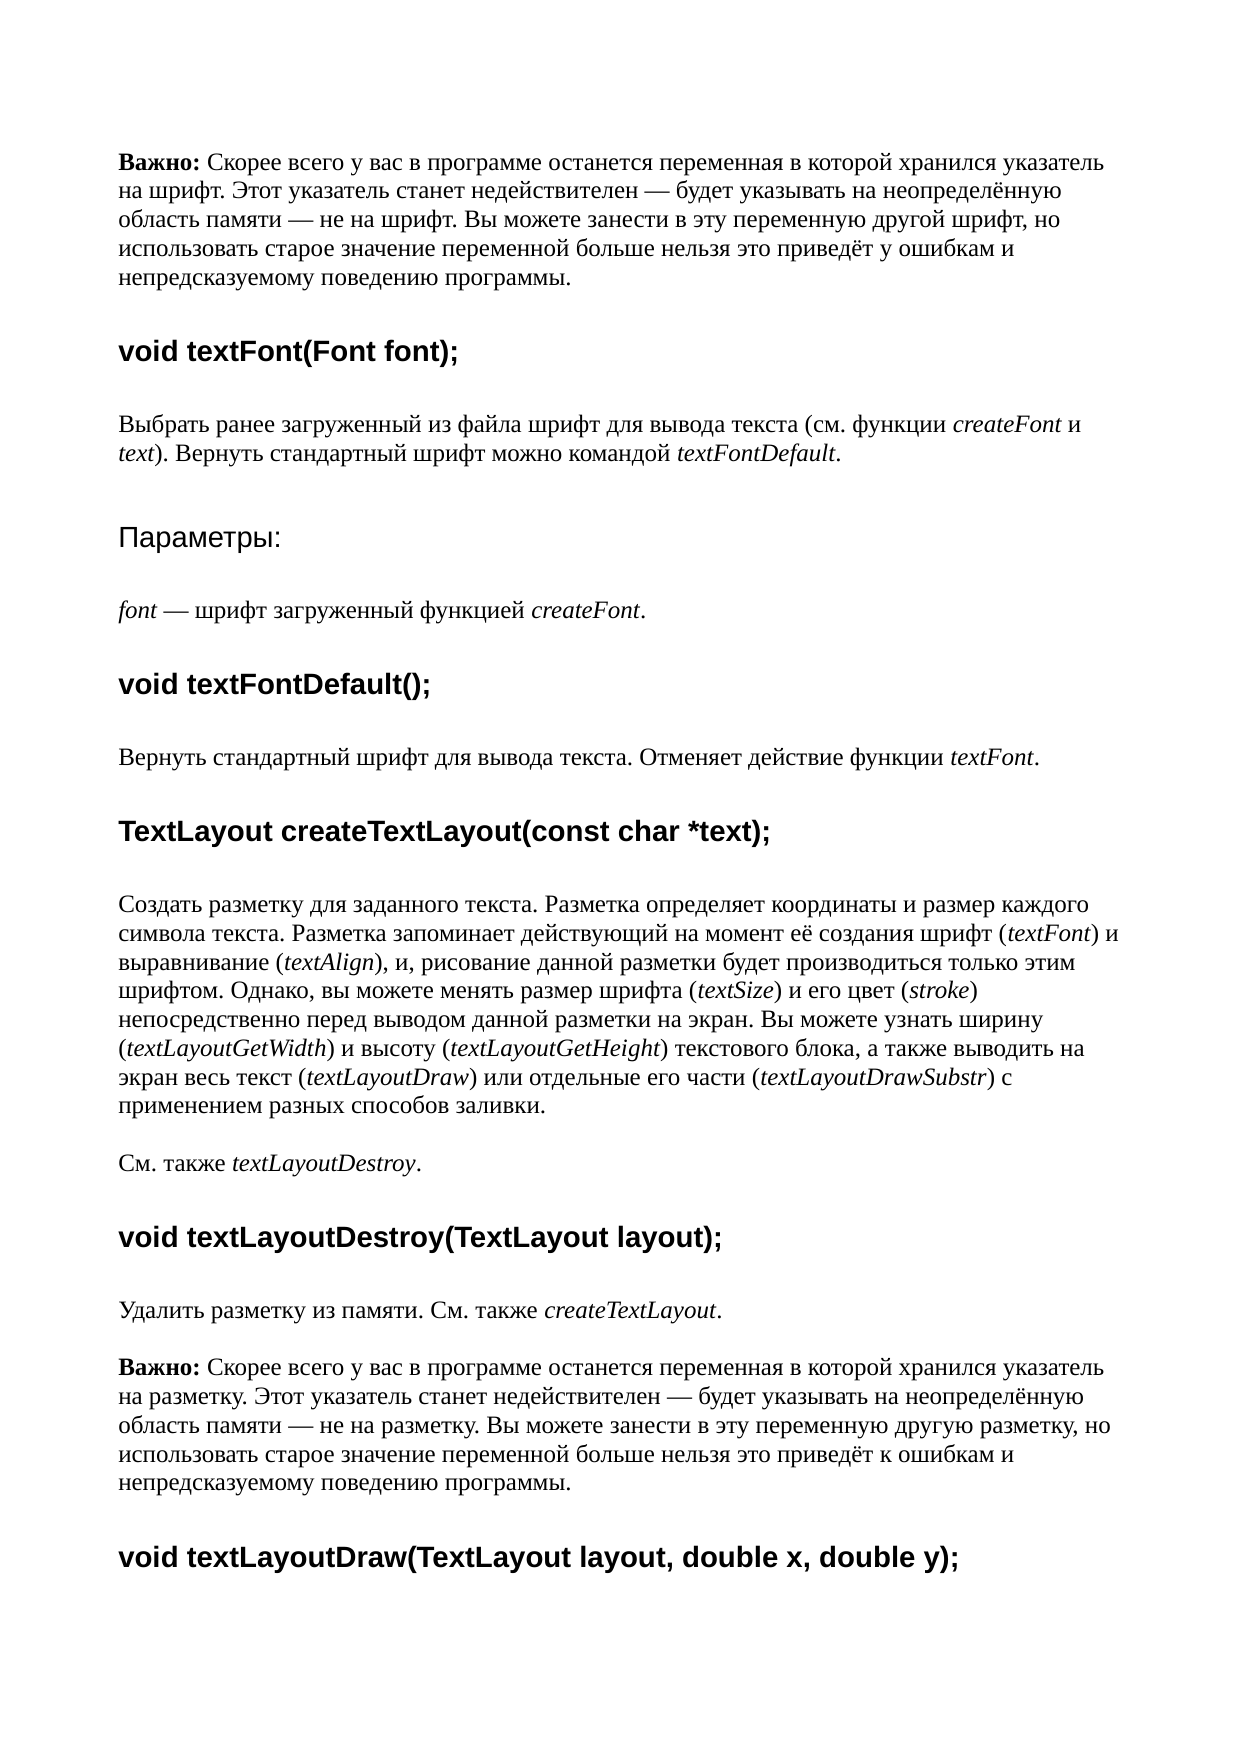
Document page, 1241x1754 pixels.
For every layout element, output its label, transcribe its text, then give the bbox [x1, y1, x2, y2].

text Выбрать ранее загруженный из файла шрифт для вывода текста (см. функции createFont и text). Вернуть стандартный шрифт можно командой textFontDefault. [118, 409, 1122, 466]
text Вернуть стандартный шрифт для вывода текста. Отменяет действие функции textFont. [118, 742, 1122, 771]
subtitle void textFont(Font font); [118, 334, 1122, 368]
subtitle Параметры: [118, 520, 1122, 554]
text См. также textLayoutDestroy. [118, 1148, 1122, 1177]
subtitle void textLayoutDraw(TextLayout layout, double x, double y); [118, 1539, 1122, 1573]
text Удалить разметку из памяти. См. также createTextLayout. [118, 1295, 1122, 1324]
subtitle void textLayoutDestroy(TextLayout layout); [118, 1220, 1122, 1254]
text Важно: Скорее всего у вас в программе останется переменная в которой хранился указатель на шрифт. Этот указатель станет недействителен — будет указывать на неопределённую область памяти — не на шрифт. Вы можете занести в эту переменную другой шрифт, но использовать старое значение переменной больше нельзя это приведёт у ошибкам и непредсказуемому поведению программы. [118, 147, 1122, 291]
text font — шрифт загруженный функцией createFont. [118, 595, 1122, 624]
subtitle TextLayout createTextLayout(const char *text); [118, 814, 1122, 848]
subtitle void textFontDefault(); [118, 667, 1122, 701]
text Важно: Скорее всего у вас в программе останется переменная в которой хранился указатель на разметку. Этот указатель станет недействителен — будет указывать на неопределённую область памяти — не на разметку. Вы можете занести в эту переменную другую разметку, но использовать старое значение переменной больше нельзя это приведёт к ошибкам и непредсказуемому поведению программы. [118, 1352, 1122, 1496]
text Создать разметку для заданного текста. Разметка определяет координаты и размер каждого символа текста. Разметка запоминает действующий на момент её создания шрифт (textFont) и выравнивание (textAlign), и, рисование данной разметки будет производиться только этим шрифтом. Однако, вы можете менять размер шрифта (textSize) и его цвет (stroke) непосредственно перед выводом данной разметки на экран. Вы можете узнать ширину (textLayoutGetWidth) и высоту (textLayoutGetHeight) текстового блока, а также выводить на экран весь текст (textLayoutDraw) или отдельные его части (textLayoutDrawSubstr) с применением разных способов заливки. [118, 889, 1122, 1119]
